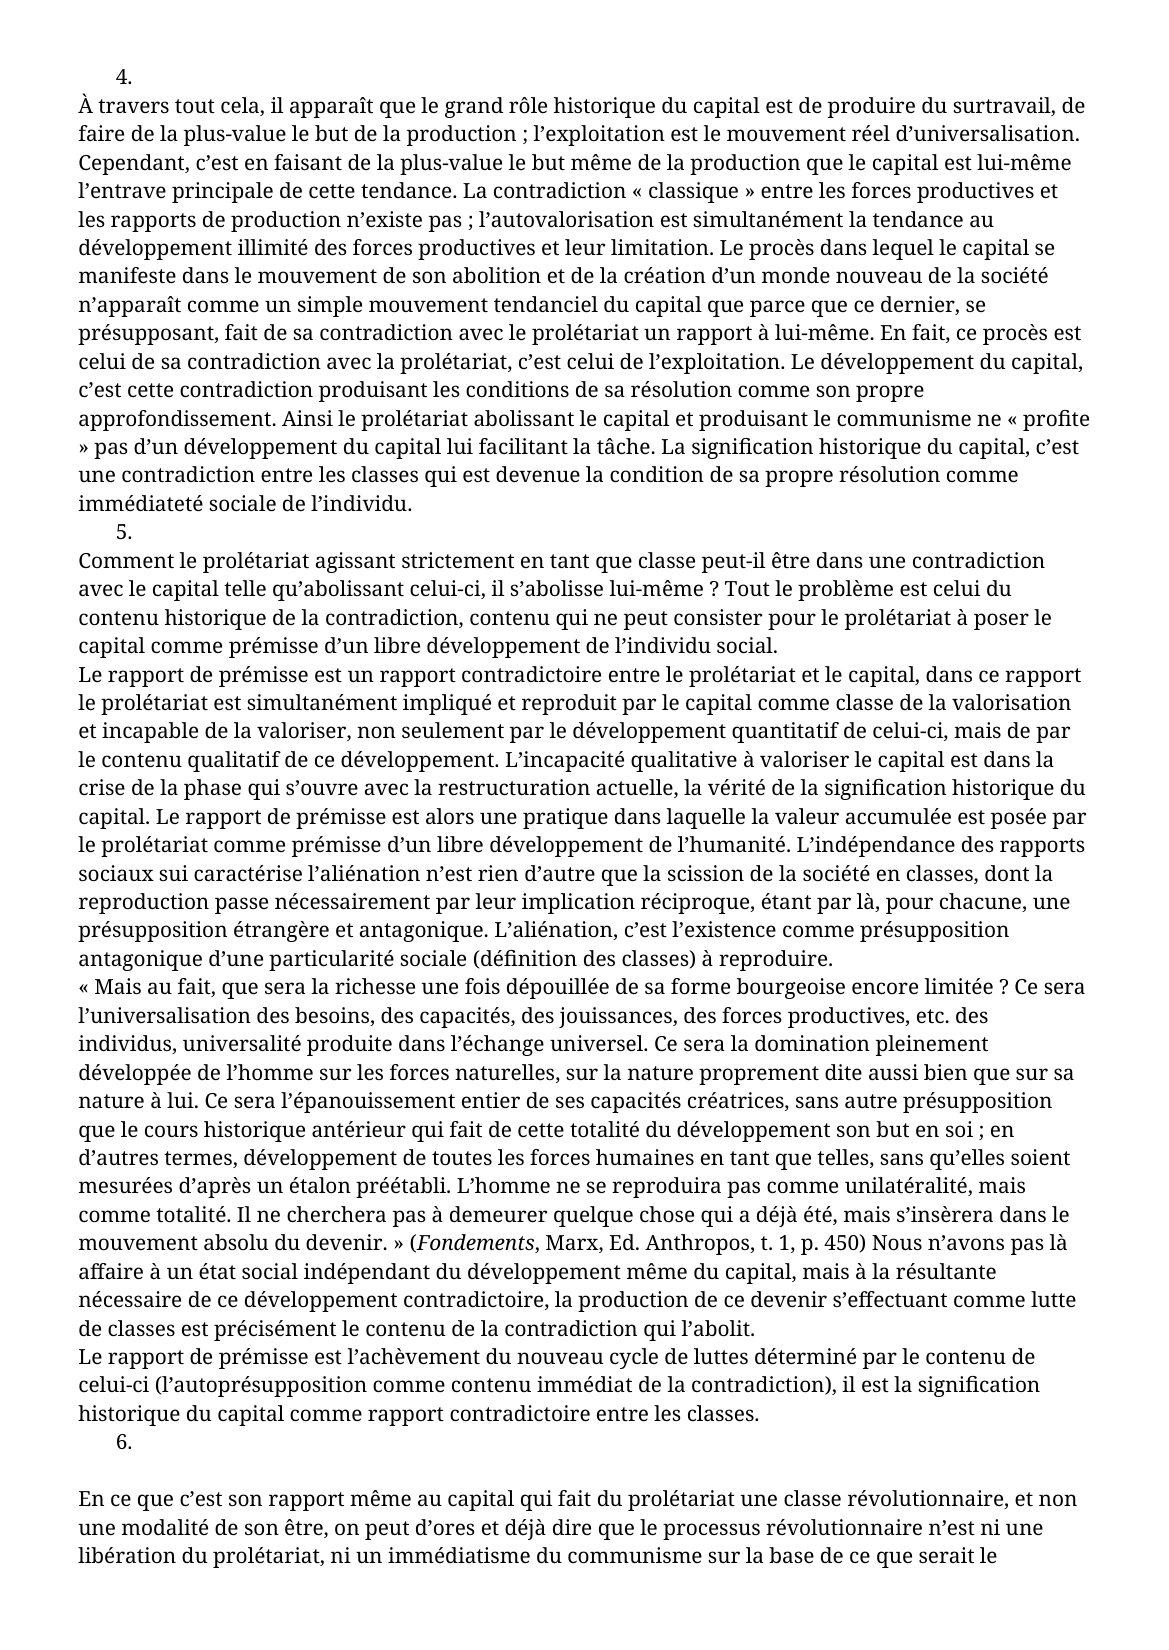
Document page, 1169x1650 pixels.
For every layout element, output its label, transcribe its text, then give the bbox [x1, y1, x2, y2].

text 4. [116, 62, 1091, 91]
text Comment le prolétariat agissant strictement en tant que classe peut-il être dans une contradiction avec le capital telle qu’abolissant celui-ci, il s’abolisse lui-même ? Tout le problème est celui du contenu historique de la contradiction, contenu qui ne peut consister pour le prolétariat à poser le capital comme prémisse d’un libre développement de l’individu social. [778, 546, 1091, 660]
text « Mais au fait, que sera la richesse une fois dépouillée de sa forme bourgeoise encore limitée ? Ce sera l’universalisation des besoins, des capacités, des jouissances, des forces productives, etc. des individus, universalité produite dans l’échange universel. Ce sera la domination pleinement développée de l’homme sur les forces naturelles, sur la nature proprement dite aussi bien que sur sa nature à lui. Ce sera l’épanouissement entier de ses capacités créatrices, sans autre présupposition que le cours historique antérieur qui fait de cette totalité du développement son but en soi ; en d’autres termes, développement de toutes les forces humaines en tant que telles, sans qu’elles soient mesurées d’après un étalon préétabli. L’homme ne se reproduira pas comme unilatéralité, mais comme totalité. Il ne cherchera pas à demeurer quelque chose qui a déjà été, mais s’insèrera dans le mouvement absolu du devenir. » (Fondements, Marx, Ed. Anthropos, t. 1, p. 450) Nous n’avons pas là affaire à un état social indépendant du développement même du capital, mais à la résultante nécessaire de ce développement contradictoire, la production de ce devenir s’effectuant comme lutte de classes est précisément le contenu de la contradiction qui l’abolit. [78, 972, 1091, 1342]
text À travers tout cela, il apparaît que le grand rôle historique du capital est de produire du surtravail, de faire de la plus-value le but de la production ; l’exploitation est le mouvement réel d’universalisation. Cependant, c’est en faisant de la plus-value le but même de la production que le capital est lui-même l’entrave principale de cette tendance. La contradiction « classique » entre les forces productives et les rapports de production n’existe pas ; l’autovalorisation est simultanément la tendance au développement illimité des forces productives et leur limitation. Le procès dans lequel le capital se manifeste dans le mouvement de son abolition et de la création d’un monde nouveau de la société n’apparaît comme un simple mouvement tendanciel du capital que parce que ce dernier, se présupposant, fait de sa contradiction avec le prolétariat un rapport à lui-même. En fait, ce procès est celui de sa contradiction avec la prolétariat, c’est celui de l’exploitation. Le développement du capital, c’est cette contradiction produisant les conditions de sa résolution comme son propre approfondissement. Ainsi le prolétariat abolissant le capital et produisant le communisme ne « profite » pas d’un développement du capital lui facilitant la tâche. La signification historique du capital, c’est une contradiction entre les classes qui est devenue la condition de sa propre résolution comme immédiateté sociale de l’individu. [412, 432, 1091, 517]
text Le rapport de prémisse est l’achèvement du nouveau cycle de luttes déterminé par le contenu de celui-ci (l’autoprésupposition comme contenu immédiat de la contradiction), il est la signification historique du capital comme rapport contradictoire entre les classes. [760, 1342, 1091, 1427]
text 6. [116, 1427, 1091, 1456]
text À travers tout cela, il apparaît que le grand rôle historique du capital est de produire du surtravail, de faire de la plus-value le but de la production ; l’exploitation est le mouvement réel d’universalisation. Cependant, c’est en faisant de la plus-value le but même de la production que le capital est lui-même l’entrave principale de cette tendance. La contradiction « classique » entre les forces productives et les rapports de production n’existe pas ; l’autovalorisation est simultanément la tendance au développement illimité des forces productives et leur limitation. Le procès dans lequel le capital se manifeste dans le mouvement de son abolition et de la création d’un monde nouveau de la société n’apparaît comme un simple mouvement tendanciel du capital que parce que ce dernier, se présupposant, fait de sa contradiction avec le prolétariat un rapport à lui-même. En fait, ce procès est celui de sa contradiction avec la prolétariat, c’est celui de l’exploitation. Le développement du capital, c’est cette contradiction produisant les conditions de sa résolution comme son propre approfondissement. Ainsi le prolétariat abolissant le capital et produisant le communisme ne « profite » pas d’un développement du capital lui facilitant la tâche. La signification historique du capital, c’est une contradiction entre les classes qui est devenue la condition de sa propre résolution comme immédiateté sociale de l’individu. [78, 91, 1091, 404]
text Le rapport de prémisse est un rapport contradictoire entre le prolétariat et le capital, dans ce rapport le prolétariat est simultanément impliqué et reproduit par le capital comme classe de la valorisation et incapable de la valoriser, non seulement par le développement quantitatif de celui-ci, mais de par le contenu qualitatif de ce développement. L’incapacité qualitative à valoriser le capital est dans la crise de la phase qui s’ouvre avec la restructuration actuelle, la vérité de la signification historique du capital. Le rapport de prémisse est alors une pratique dans laquelle la valeur accumulée est posée par le prolétariat comme prémisse d’un libre développement de l’humanité. L’indépendance des rapports sociaux sui caractérise l’aliénation n’est rien d’autre que la scission de la société en classes, dont la reproduction passe nécessairement par leur implication réciproque, étant par là, pour chacune, une présupposition étrangère et antagonique. L’aliénation, c’est l’existence comme présupposition antagonique d’une particularité sociale (définition des classes) à reproduire. [78, 660, 1091, 972]
text 5. [116, 517, 1091, 546]
